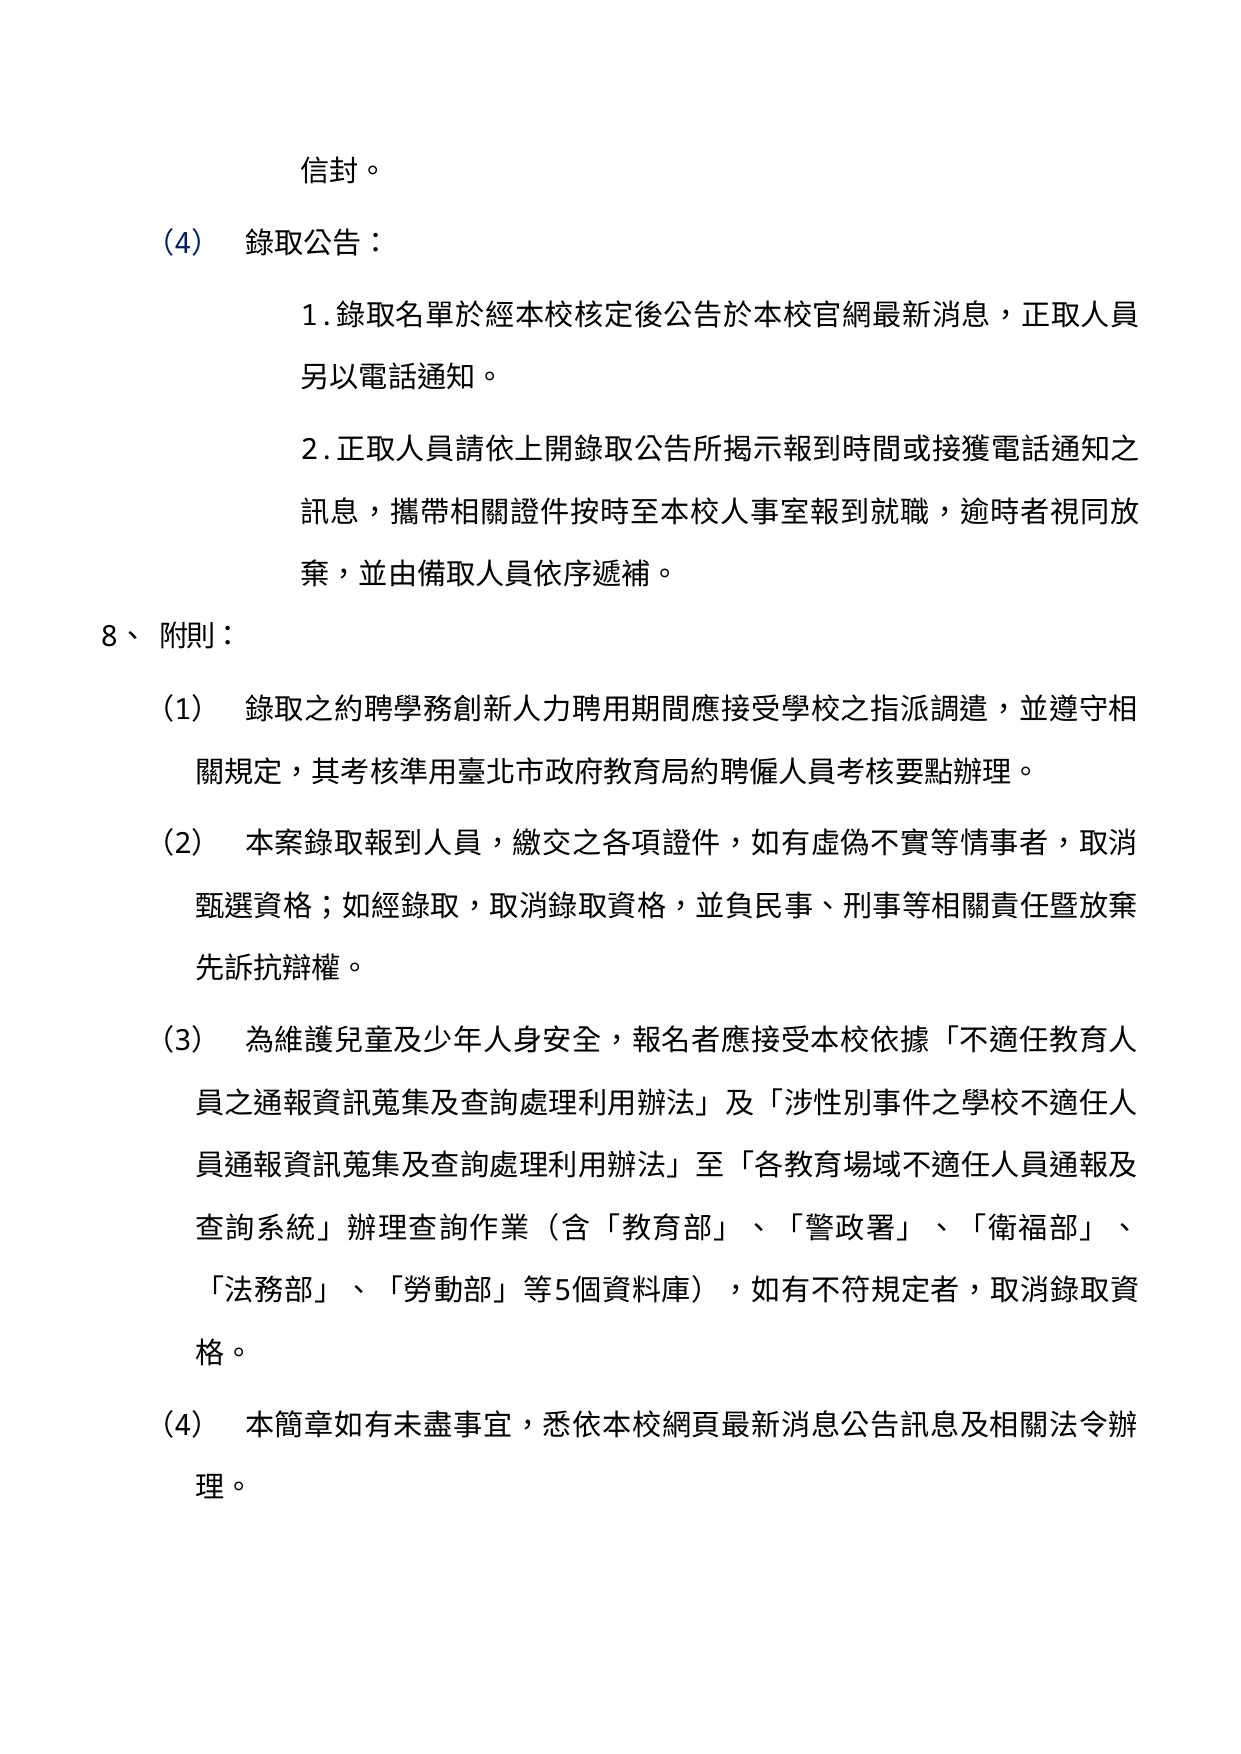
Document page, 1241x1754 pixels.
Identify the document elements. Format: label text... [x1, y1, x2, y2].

text 2.正取人員請依上開錄取公告所揭示報到時間或接獲電話通知之訊息，攜帶相關證件按時至本校人事室報到就職，逾時者視同放棄，並由備取人員依序遞補。 [300, 405, 1140, 593]
text 信封。 [300, 127, 1140, 189]
list 為維護兒童及少年人身安全，報名者應接受本校依據「不適任教育人員之通報資訊蒐集及查詢處理利用辦法」及「涉性別事件之學校不適任人員通報資訊蒐集及查詢處理利用辦法」至「各教育場域不適任人員通報及查詢系統」辦理查詢作業（含「教育部」、「警政署」、「衛福部」、「法務部」、「勞動部」等5個資料庫），如有不符規定者，取消錄取資格。 [145, 996, 1140, 1371]
text 1.錄取名單於經本校核定後公告於本校官網最新消息，正取人員另以電話通知。 [300, 271, 1140, 396]
list 附則： [100, 612, 1146, 655]
list 本案錄取報到人員，繳交之各項證件，如有虛偽不實等情事者，取消甄選資格；如經錄取，取消錄取資格，並負民事、刑事等相關責任暨放棄先訴抗辯權。 [145, 799, 1140, 987]
list 錄取公告： [145, 199, 1140, 261]
list 錄取之約聘學務創新人力聘用期間應接受學校之指派調遣，並遵守相關規定，其考核準用臺北市政府教育局約聘僱人員考核要點辦理。 [145, 665, 1140, 790]
list 本簡章如有未盡事宜，悉依本校網頁最新消息公告訊息及相關法令辦理。 [145, 1381, 1140, 1506]
